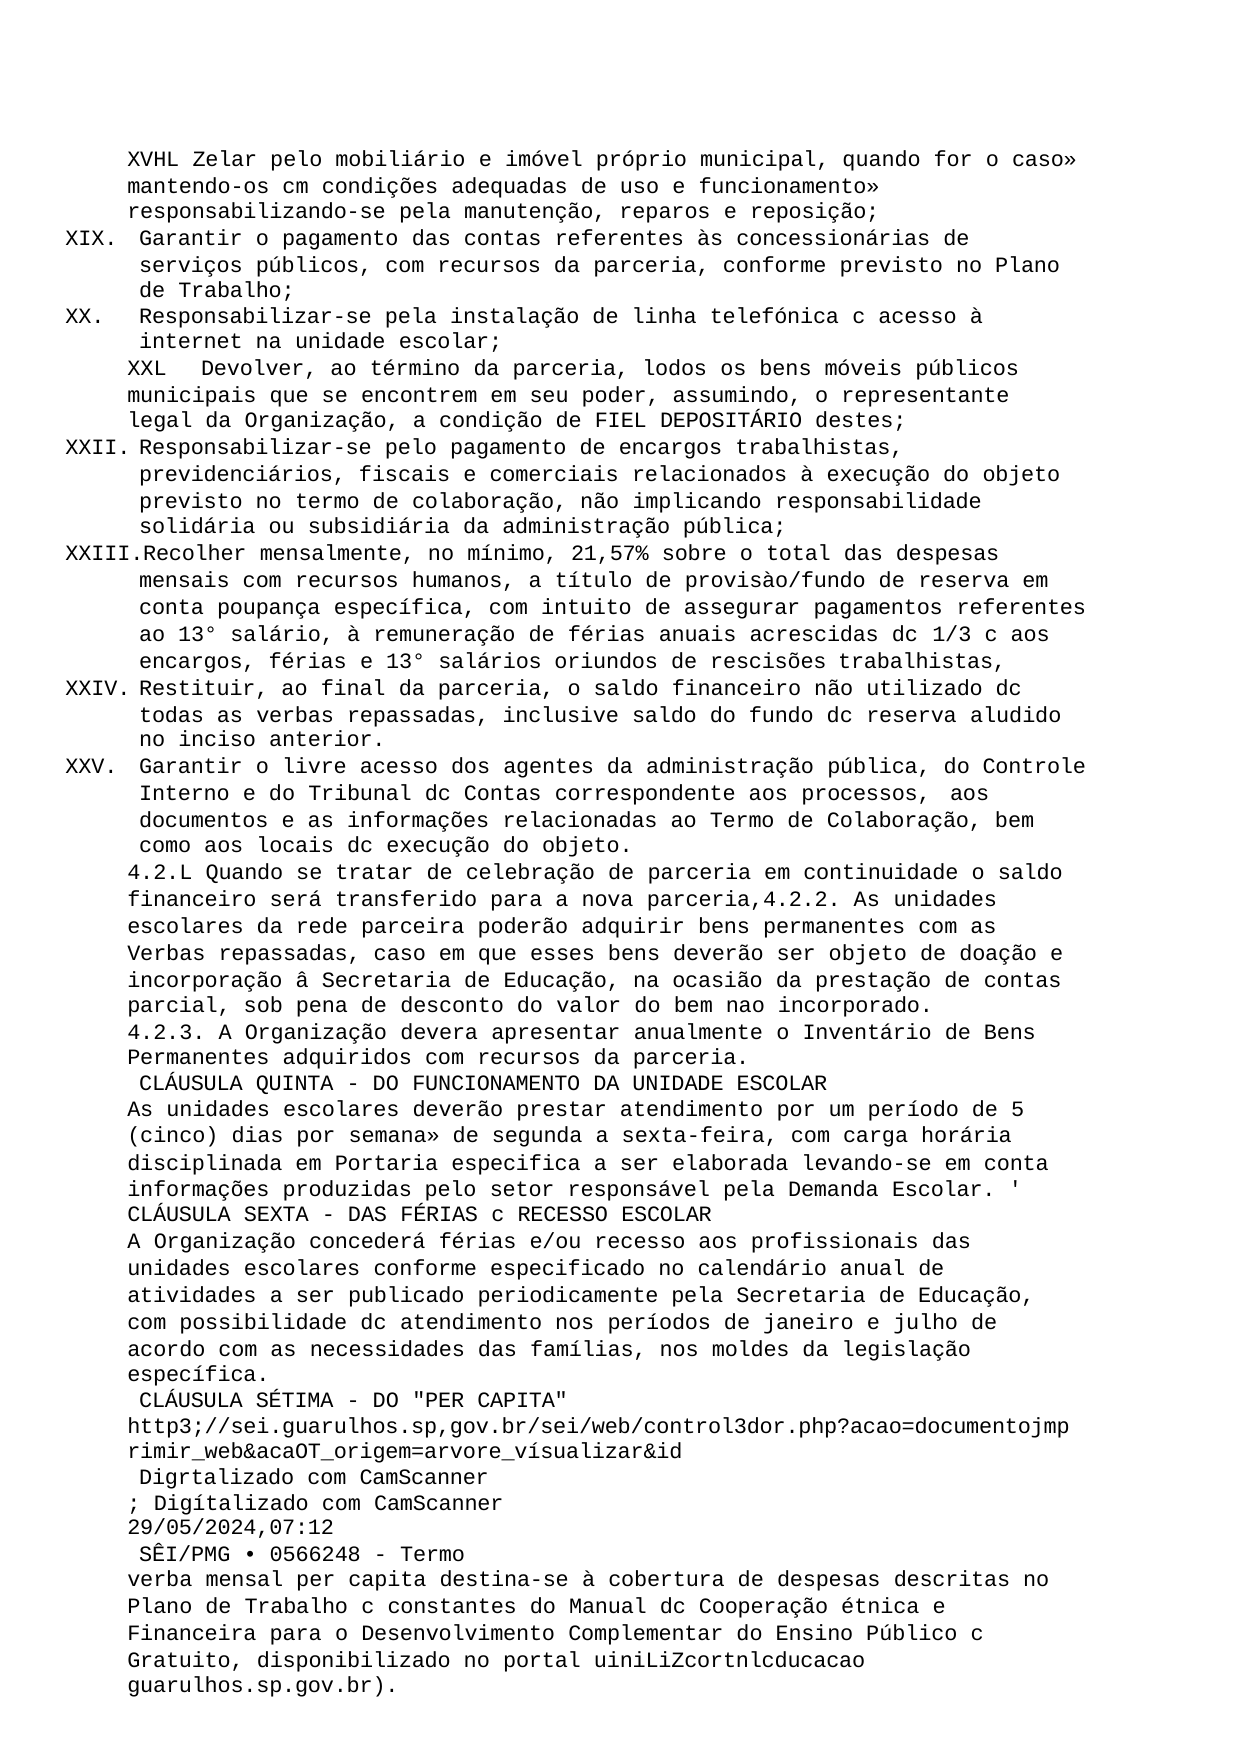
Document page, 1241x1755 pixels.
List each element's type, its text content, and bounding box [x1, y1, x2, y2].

text A Organização concederá férias e/ou recesso aos profissionais das unidades escolares conforme especificado no calendário anual de atividades a ser publicado periodicamente pela Secretaria de Educação, com possibilidade dc atendimento nos períodos de janeiro e julho de acordo com as necessidades das famílias, nos moldes da legislação específica. [127, 1228, 1079, 1388]
text SÊI/PMG • 0566248 - Termo [139, 1541, 1109, 1566]
text CLÁUSULA QUINTA - DO FUNCIONAMENTO DA UNIDADE ESCOLAR [139, 1071, 1109, 1096]
list Restituir, ao final da parceria, o saldo financeiro não utilizado dc todas as verbas repassadas, inclusive saldo do fundo dc reserva aludido no inciso anterior. [127, 675, 1067, 753]
text verba mensal per capita destina-se à cobertura de despesas descritas no Plano de Trabalho c constantes do Manual dc Cooperação étnica e Financeira para o Desenvolvimento Complementar do Ensino Público c Gratuito, disponibilizado no portal uiniLiZcortnlcducacao guarulhos.sp.gov.br). [127, 1566, 1079, 1699]
list Recolher mensalmente, no mínimo, 21,57% sobre o total das despesas mensais com recursos humanos, a título de provisào/fundo de reserva em conta poupança específica, com intuito de assegurar pagamentos referentes ao 13° salário, à remuneração de férias anuais acrescidas dc 1/3 c aos encargos, férias e 13° salários oriundos de rescisões trabalhistas, [127, 540, 1097, 675]
list Garantir o livre acesso dos agentes da administração pública, do Controle Interno e do Tribunal dc Contas correspondente aos processos, aos documentos e as informações relacionadas ao Termo de Colaboração, bem como aos locais dc execução do objeto. [127, 753, 1093, 859]
text ; Digítalizado com CamScanner 29/05/2024,07:12 [127, 1489, 525, 1541]
list Garantir o pagamento das contas referentes às concessionárias de serviços públicos, com recursos da parceria, conforme previsto no Plano de Trabalho; [127, 225, 1069, 303]
text XXL Devolver, ao término da parceria, lodos os bens móveis públicos municipais que se encontrem em seu poder, assumindo, o representante legal da Organização, a condição de FIEL DEPOSITÁRIO destes; [127, 355, 1041, 434]
text 4.2.3. A Organização devera apresentar anualmente o Inventário de Bens Permanentes adquiridos com recursos da parceria. [127, 1019, 1079, 1071]
text Digrtalizado com CamScanner [139, 1465, 1109, 1489]
text 4.2.L Quando se tratar de celebração de parceria em continuidade o saldo financeiro será transferido para a nova parceria,4.2.2. As unidades escolares da rede parceira poderão adquirir bens permanentes com as Verbas repassadas, caso em que esses bens deverão ser objeto de doação e incorporação â Secretaria de Educação, na ocasião da prestação de contas parcial, sob pena de desconto do valor do bem nao incorporado. [127, 859, 1079, 1019]
text As unidades escolares deverão prestar atendimento por um período de 5 (cinco) dias por semana» de segunda a sexta-feira, com carga horária disciplinada em Portaria especifica a ser elaborada levando-se em conta informações produzidas pelo setor responsável pela Demanda Escolar. ' CLÁUSULA SEXTA - DAS FÉRIAS c RECESSO ESCOLAR [127, 1096, 1079, 1228]
list Responsabilizar-se pelo pagamento de encargos trabalhistas, previdenciários, fiscais e comerciais relacionados à execução do objeto previsto no termo de colaboração, não implicando responsabilidade solidária ou subsidiária da administração pública; [127, 434, 1069, 540]
text http3;//sei.guarulhos.sp,gov.br/sei/web/control3dor.php?acao=documentojmp rimir_web&acaOT_origem=arvore_vísualizar&id [127, 1413, 1098, 1464]
text XVHL Zelar pelo mobiliário e imóvel próprio municipal, quando for o caso» mantendo-os cm condições adequadas de uso e funcionamento» responsabilizando-se pela manutenção, reparos e reposição; [127, 146, 1098, 225]
text CLÁUSULA SÉTIMA - DO "PER CAPITA" [139, 1388, 1109, 1413]
list Responsabilizar-se pela instalação de linha telefónica c acesso à internet na unidade escolar; [127, 303, 1067, 355]
